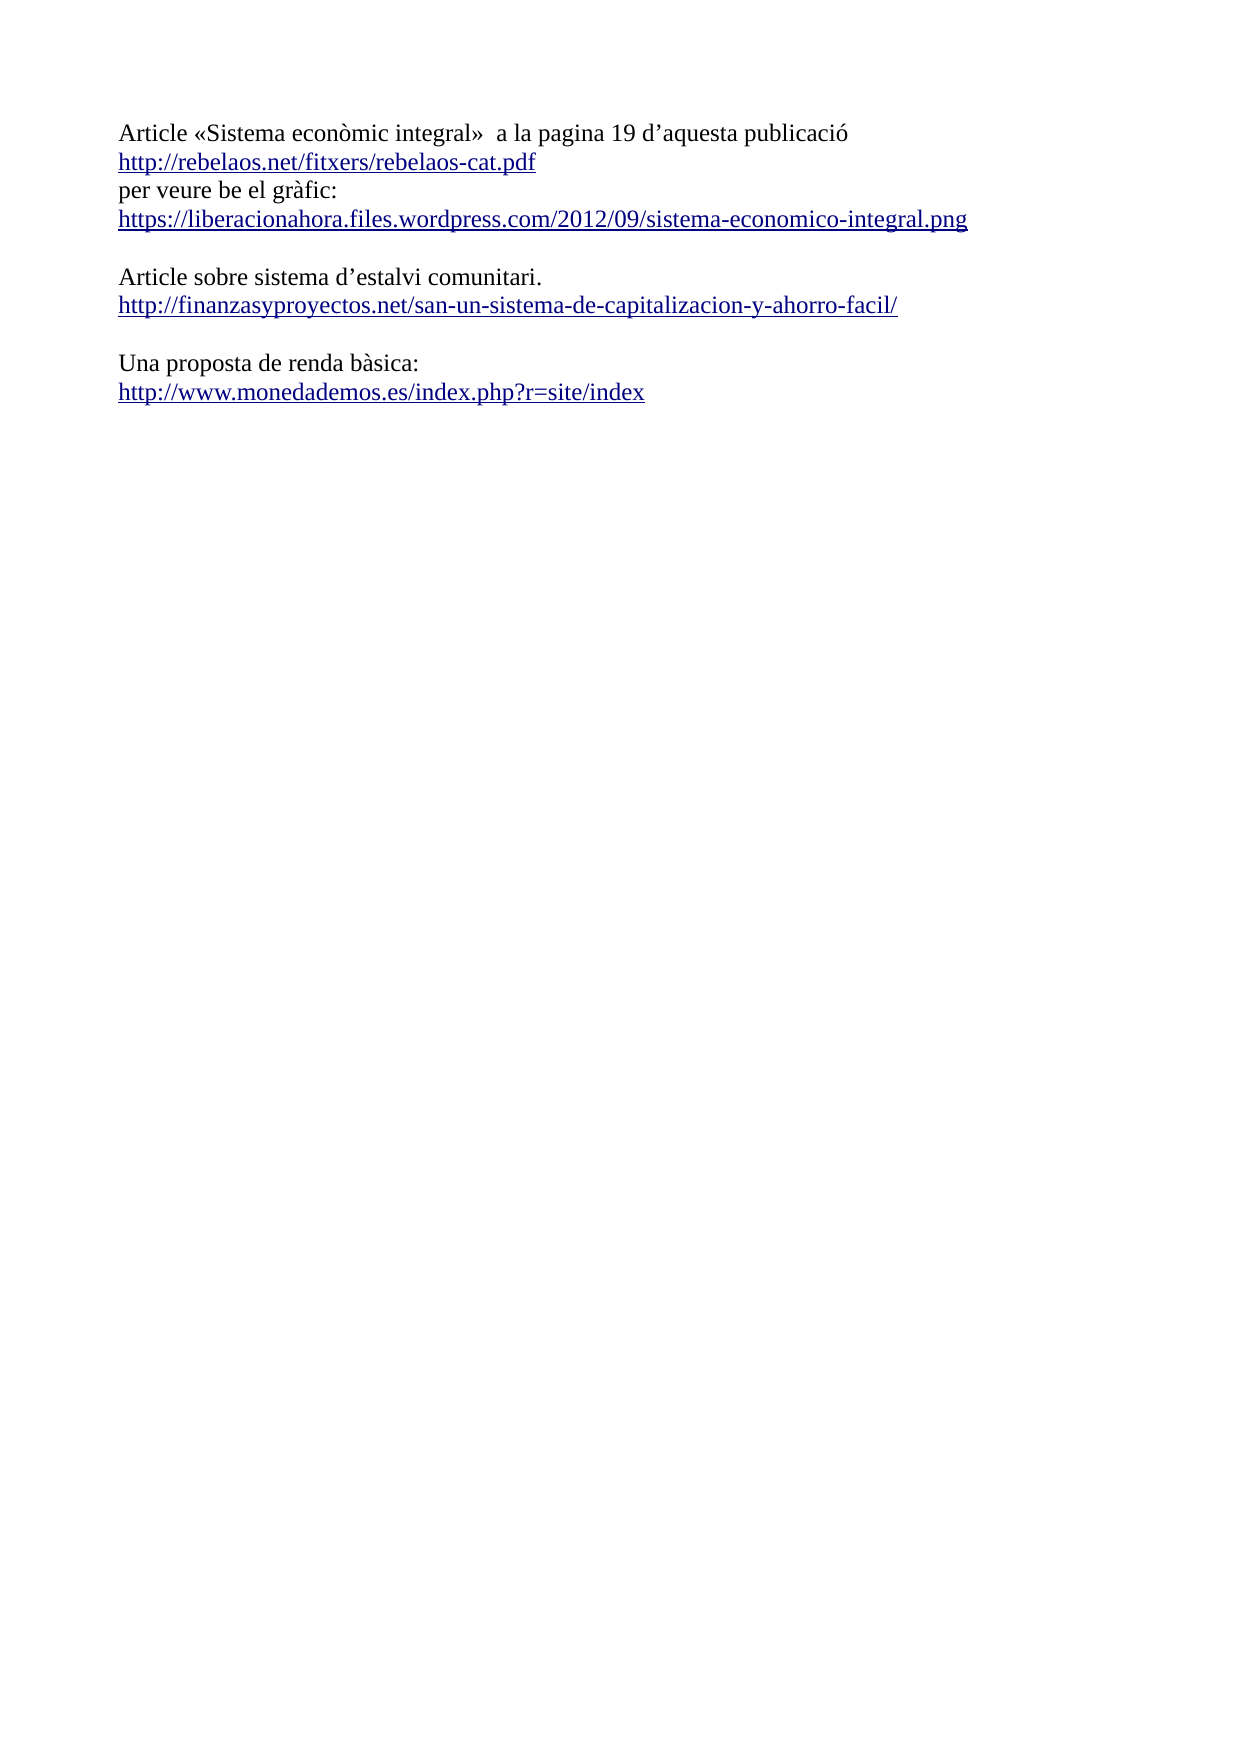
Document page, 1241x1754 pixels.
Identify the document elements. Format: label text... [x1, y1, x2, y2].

text Una proposta de renda bàsica: [118, 348, 1122, 377]
text http://finanzasyproyectos.net/san-un-sistema-de-capitalizacion-y-ahorro-facil/ [118, 291, 1122, 319]
text https://liberacionahora.files.wordpress.com/2012/09/sistema-economico-integral.png [118, 204, 1122, 233]
text per veure be el gràfic: [118, 176, 1122, 204]
text http://www.monedademos.es/index.php?r=site/index [118, 377, 1122, 406]
text Article «Sistema econòmic integral» a la pagina 19 d’aquesta publicació http://rebelaos.net/fitxers/rebelaos-cat.pdf [118, 118, 1122, 176]
text Article sobre sistema d’estalvi comunitari. [118, 262, 1122, 291]
